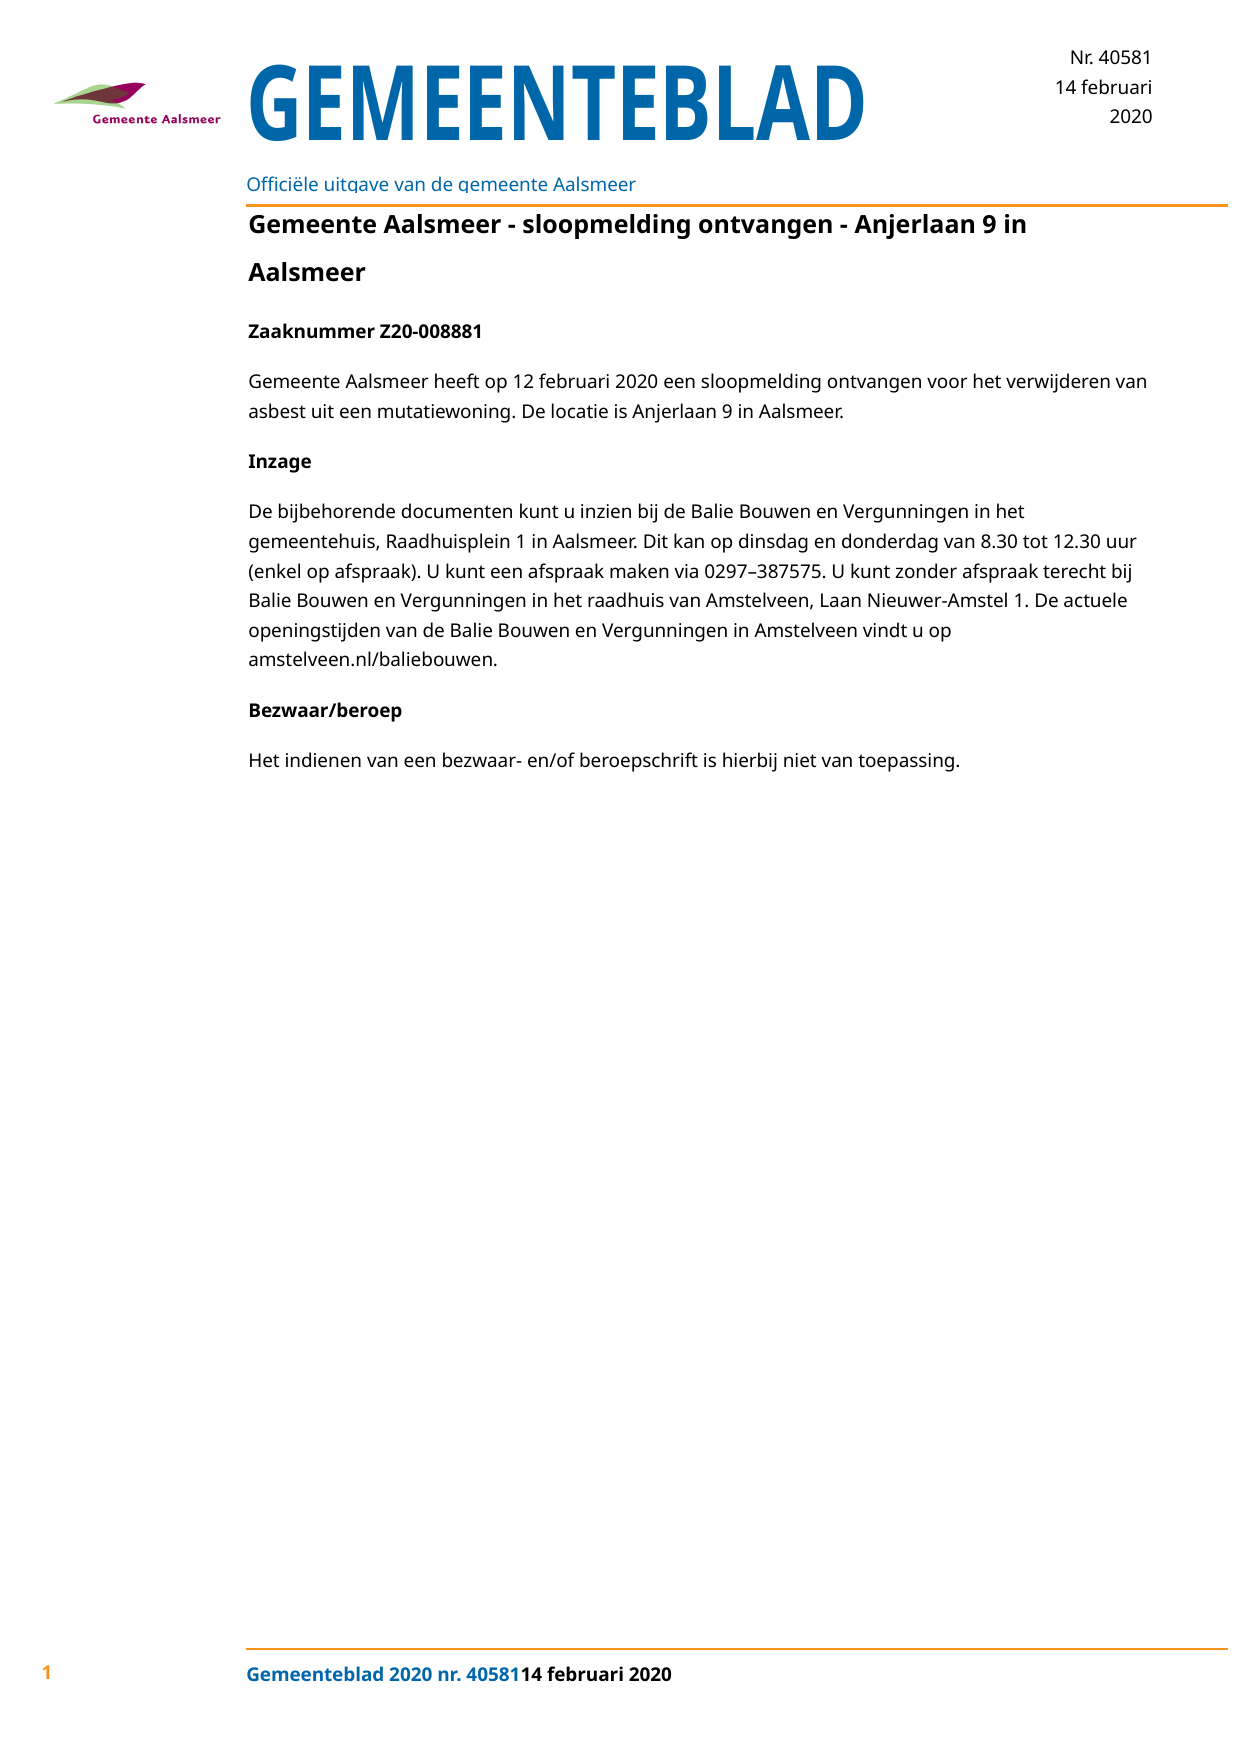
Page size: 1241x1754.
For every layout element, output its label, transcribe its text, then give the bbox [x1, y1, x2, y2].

text Gemeente Aalsmeer heeft op 12 februari 2020 een sloopmelding ontvangen voor het verwijderen van asbest uit een mutatiewoning. De locatie is Anjerlaan 9 in Aalsmeer. [248, 368, 1152, 424]
text Het indienen van een bezwaar- en/of beroepschrift is hierbij niet van toepassing. [248, 747, 1152, 773]
picture [41, 47, 231, 172]
text Gemeente Aalsmeer - sloopmelding ontvangen - Anjerlaan 9 in Aalsmeer [248, 207, 1152, 288]
text Inzage [248, 448, 1152, 474]
text Zaaknummer Z20-008881 [248, 318, 1152, 344]
text Bezwaar/beroep [248, 697, 1152, 723]
text De bijbehorende documenten kunt u inzien bij de Balie Bouwen en Vergunningen in het gemeentehuis, Raadhuisplein 1 in Aalsmeer. Dit kan op dinsdag en donderdag van 8.30 tot 12.30 uur (enkel op afspraak). U kunt een afspraak maken via 0297–387575. U kunt zonder afspraak terecht bij Balie Bouwen en Vergunningen in het raadhuis van Amstelveen, Laan Nieuwer-Amstel 1. De actuele openingstijden van de Balie Bouwen en Vergunningen in Amstelveen vindt u op amstelveen.nl/baliebouwen. [248, 499, 1152, 672]
